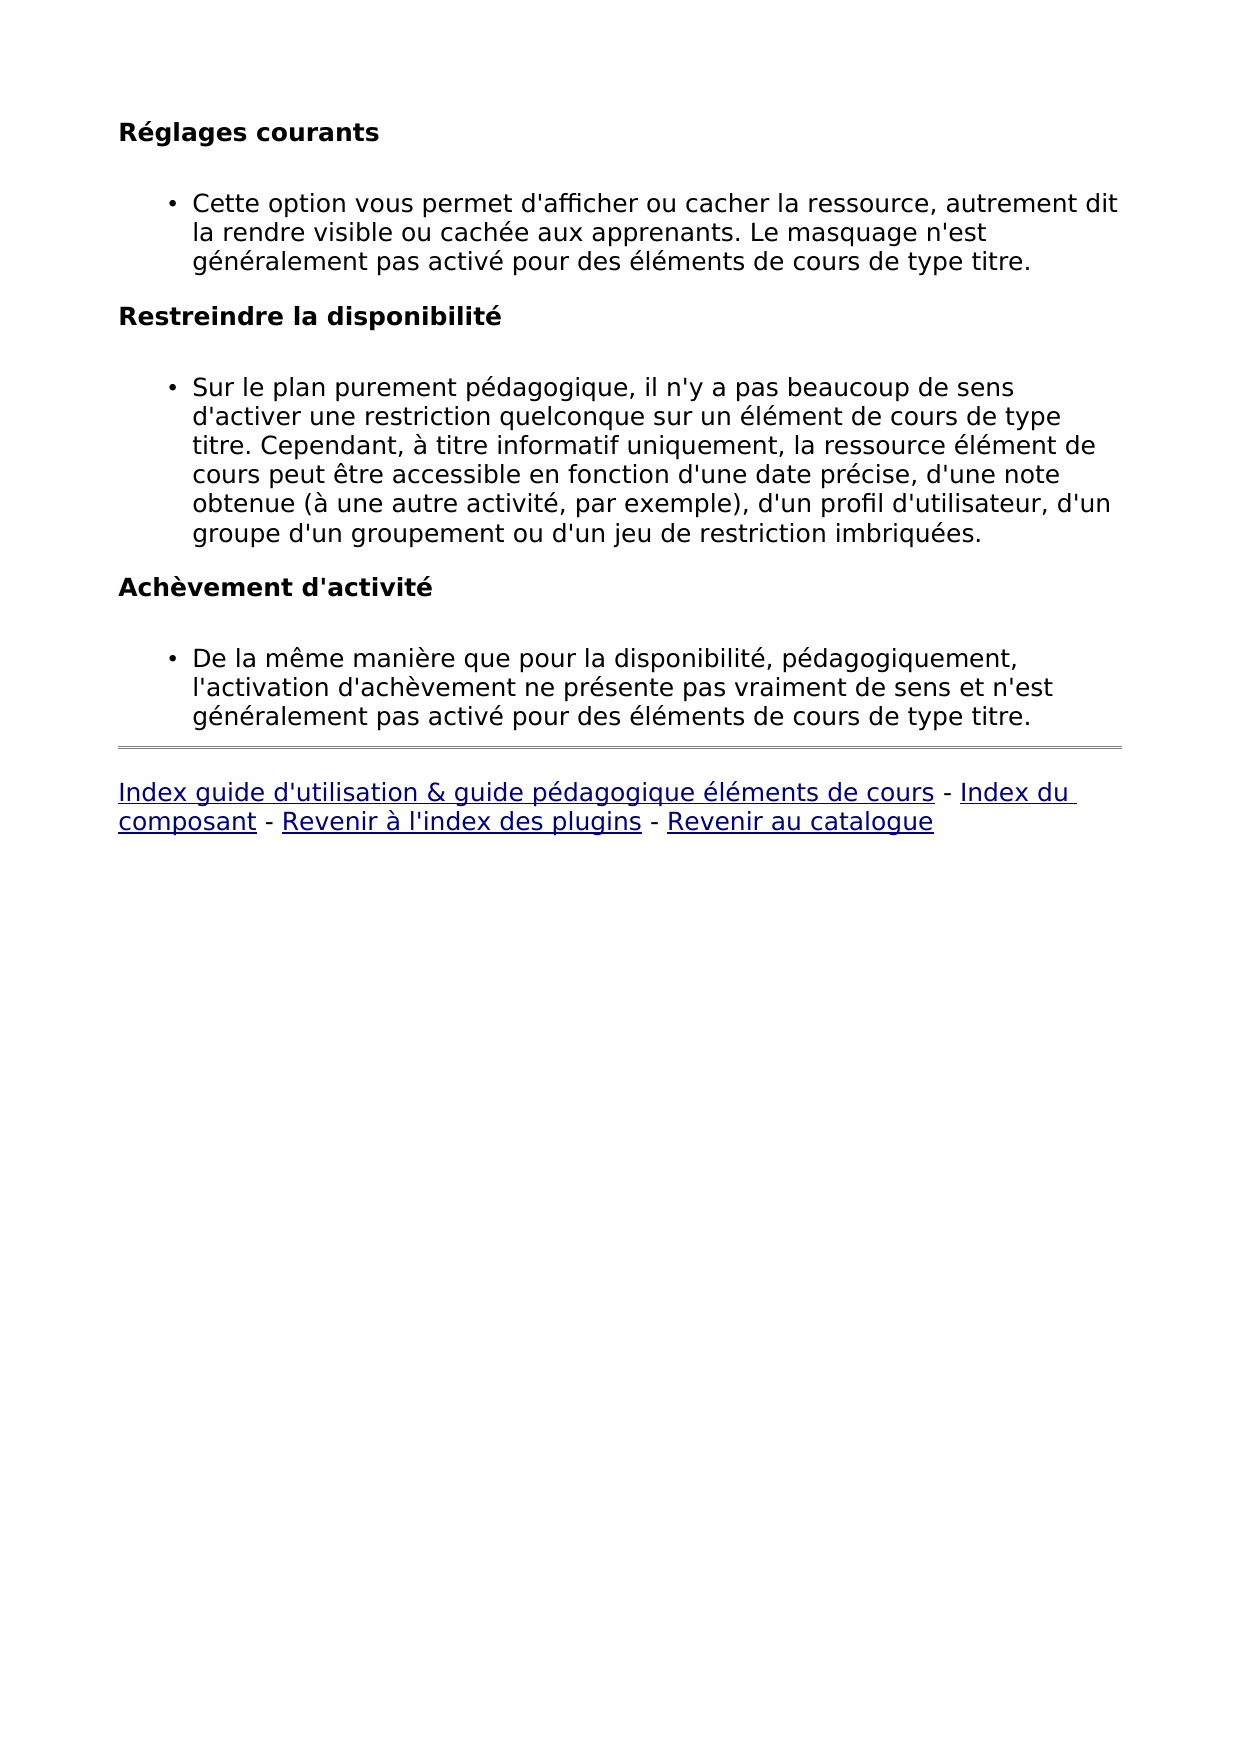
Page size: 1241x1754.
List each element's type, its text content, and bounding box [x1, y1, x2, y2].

subtitle Achèvement d'activité [118, 573, 1122, 602]
subtitle Restreindre la disponibilité [118, 302, 1122, 331]
subtitle Réglages courants [118, 118, 1122, 147]
list Sur le plan purement pédagogique, il n'y a pas beaucoup de sens d'activer une restriction quelconque sur un élément de cours de type titre. Cependant, à titre informatif uniquement, la ressource élément de cours peut être accessible en fonction d'une date précise, d'une note obtenue (à une autre activité, par exemple), d'un profil d'utilisateur, d'un groupe d'un groupement ou d'un jeu de restriction imbriquées. [177, 373, 1122, 548]
list Cette option vous permet d'afficher ou cacher la ressource, autrement dit la rendre visible ou cachée aux apprenants. Le masquage n'est généralement pas activé pour des éléments de cours de type titre. [177, 189, 1122, 277]
text Index guide d'utilisation & guide pédagogique éléments de cours - Index du composant - Revenir à l'index des plugins - Revenir au catalogue [118, 778, 1122, 836]
list De la même manière que pour la disponibilité, pédagogiquement, l'activation d'achèvement ne présente pas vraiment de sens et n'est généralement pas activé pour des éléments de cours de type titre. [177, 644, 1122, 732]
